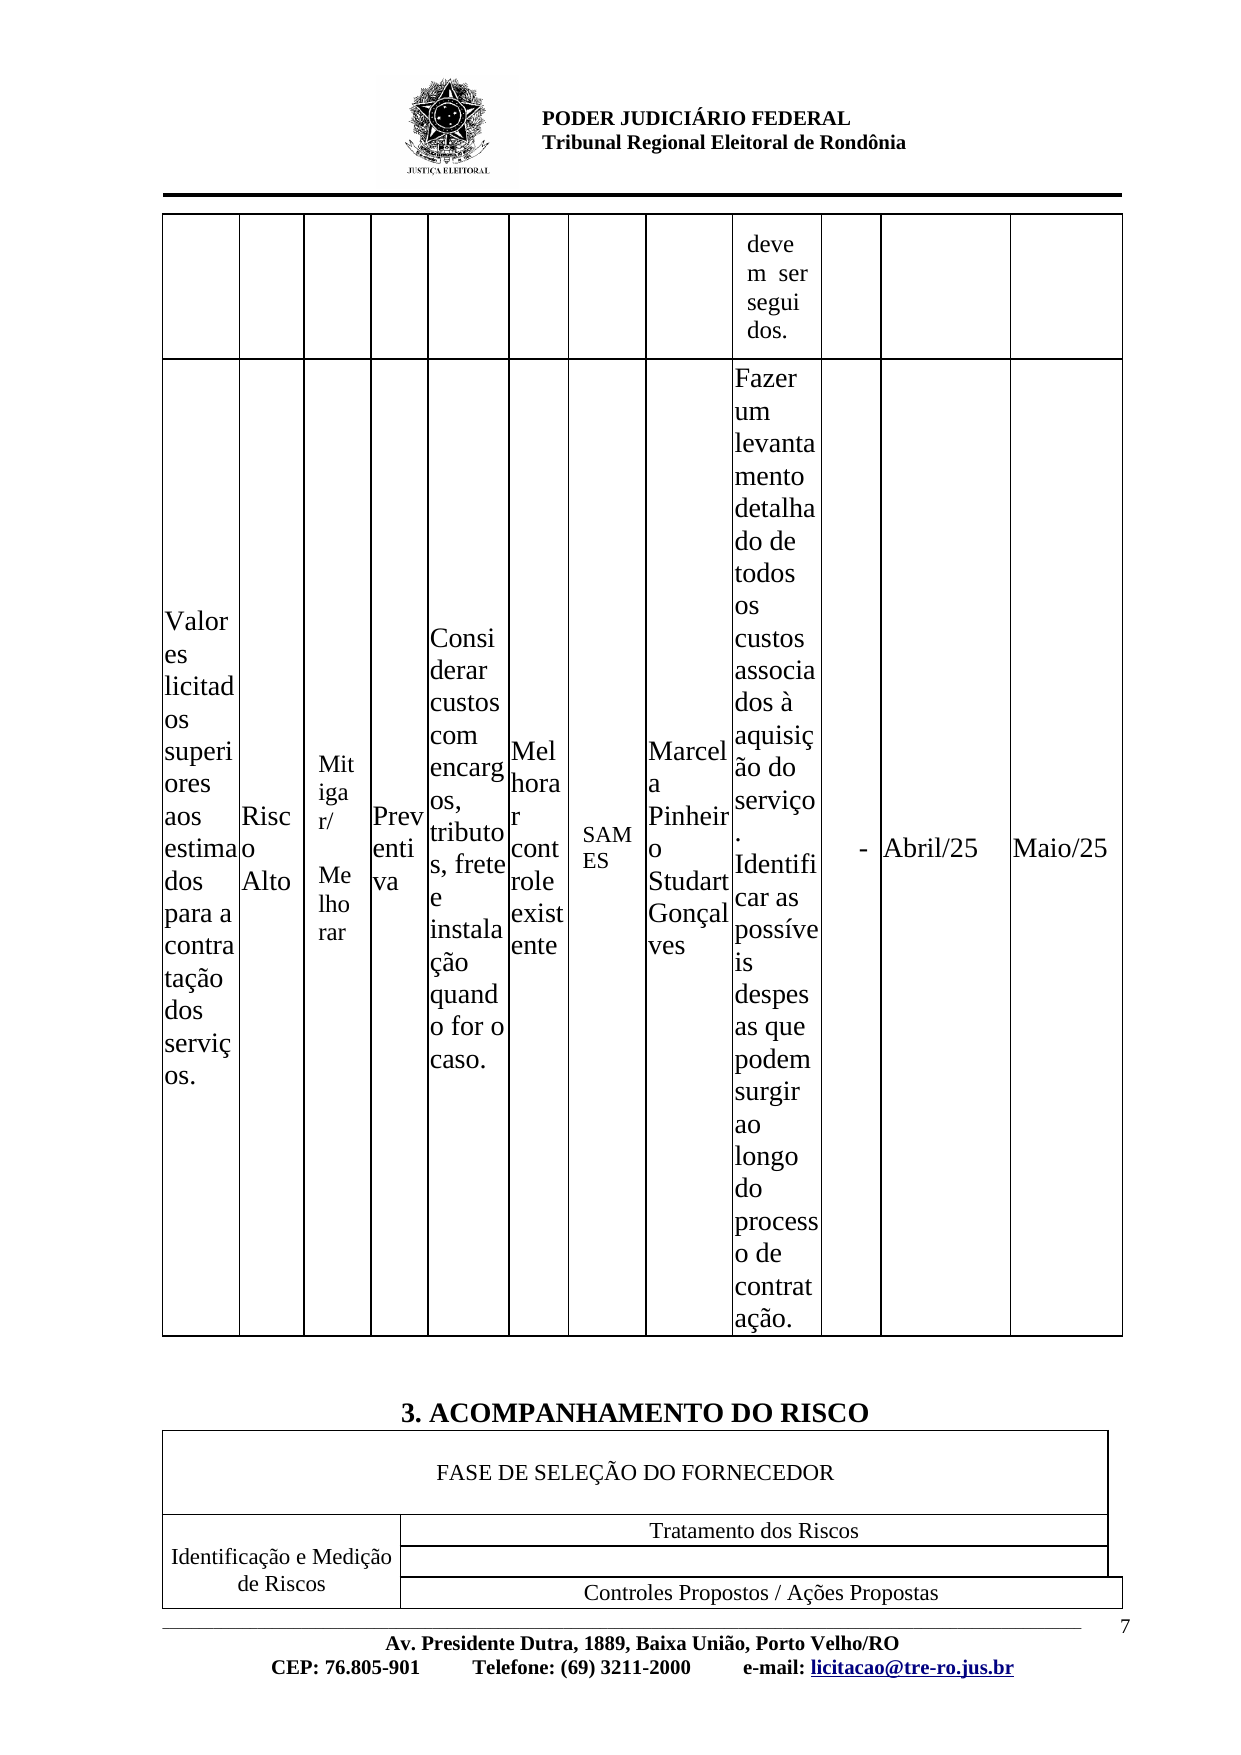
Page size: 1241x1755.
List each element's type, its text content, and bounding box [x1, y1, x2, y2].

table_cell Maio/25 [1011, 360, 1122, 1335]
table_cell Abril/25 [882, 360, 1010, 1335]
table_cell Melhorar controle existente [510, 360, 568, 1335]
table_cell Preventiva [372, 360, 427, 1335]
table_cell [305, 215, 370, 358]
table_header [1108, 1394, 1113, 1430]
table_cell [1011, 215, 1122, 358]
table_cell [372, 215, 427, 358]
table_cell Risco Alto [240, 360, 303, 1335]
table_cell SAMES [569, 360, 645, 1335]
table_cell Tratamento dos Riscos [401, 1515, 1107, 1545]
table_cell Valores licitados superiores aos estimados para a contratação dos serviços. [163, 360, 239, 1335]
table_cell Mitigar/ Melhorar [305, 360, 370, 1335]
table_cell - [822, 215, 880, 358]
table_cell [510, 215, 568, 358]
table_cell Fazer um levantamento detalhado de todos os custos associados à aquisição do serviço. Identificar as possíveis despesas que podem surgir ao longo do processo de contratação. [733, 360, 821, 1335]
table_cell [401, 1547, 1107, 1576]
table_cell Considerar custos com encargos, tributos, frete e instalação quando for o caso. [429, 360, 508, 1335]
table_cell [1113, 1545, 1122, 1576]
table_cell Identificação e Medição de Riscos [163, 1515, 400, 1607]
table_header 3. ACOMPANHAMENTO DO RISCO [163, 1394, 1108, 1430]
table_cell [647, 215, 732, 358]
table_cell [429, 215, 508, 358]
table_cell Controles Propostos / Ações Propostas [401, 1578, 1122, 1607]
table_cell [163, 215, 239, 358]
table_cell [1113, 1430, 1122, 1514]
table_cell Marcela Pinheiro Studart Gonçalves [647, 360, 732, 1335]
table_cell [1109, 1545, 1113, 1576]
table_cell [240, 215, 303, 358]
table_cell [1109, 1430, 1113, 1514]
table_cell devem ser seguidos. [733, 215, 821, 358]
table_cell [1109, 1514, 1113, 1545]
table_cell FASE DE SELEÇÃO DO FORNECEDOR [163, 1431, 1107, 1514]
table_cell [882, 215, 1010, 358]
table_cell [569, 215, 645, 358]
table_cell - [822, 360, 880, 1335]
table_header [1113, 1394, 1122, 1430]
table_cell [1113, 1514, 1122, 1545]
